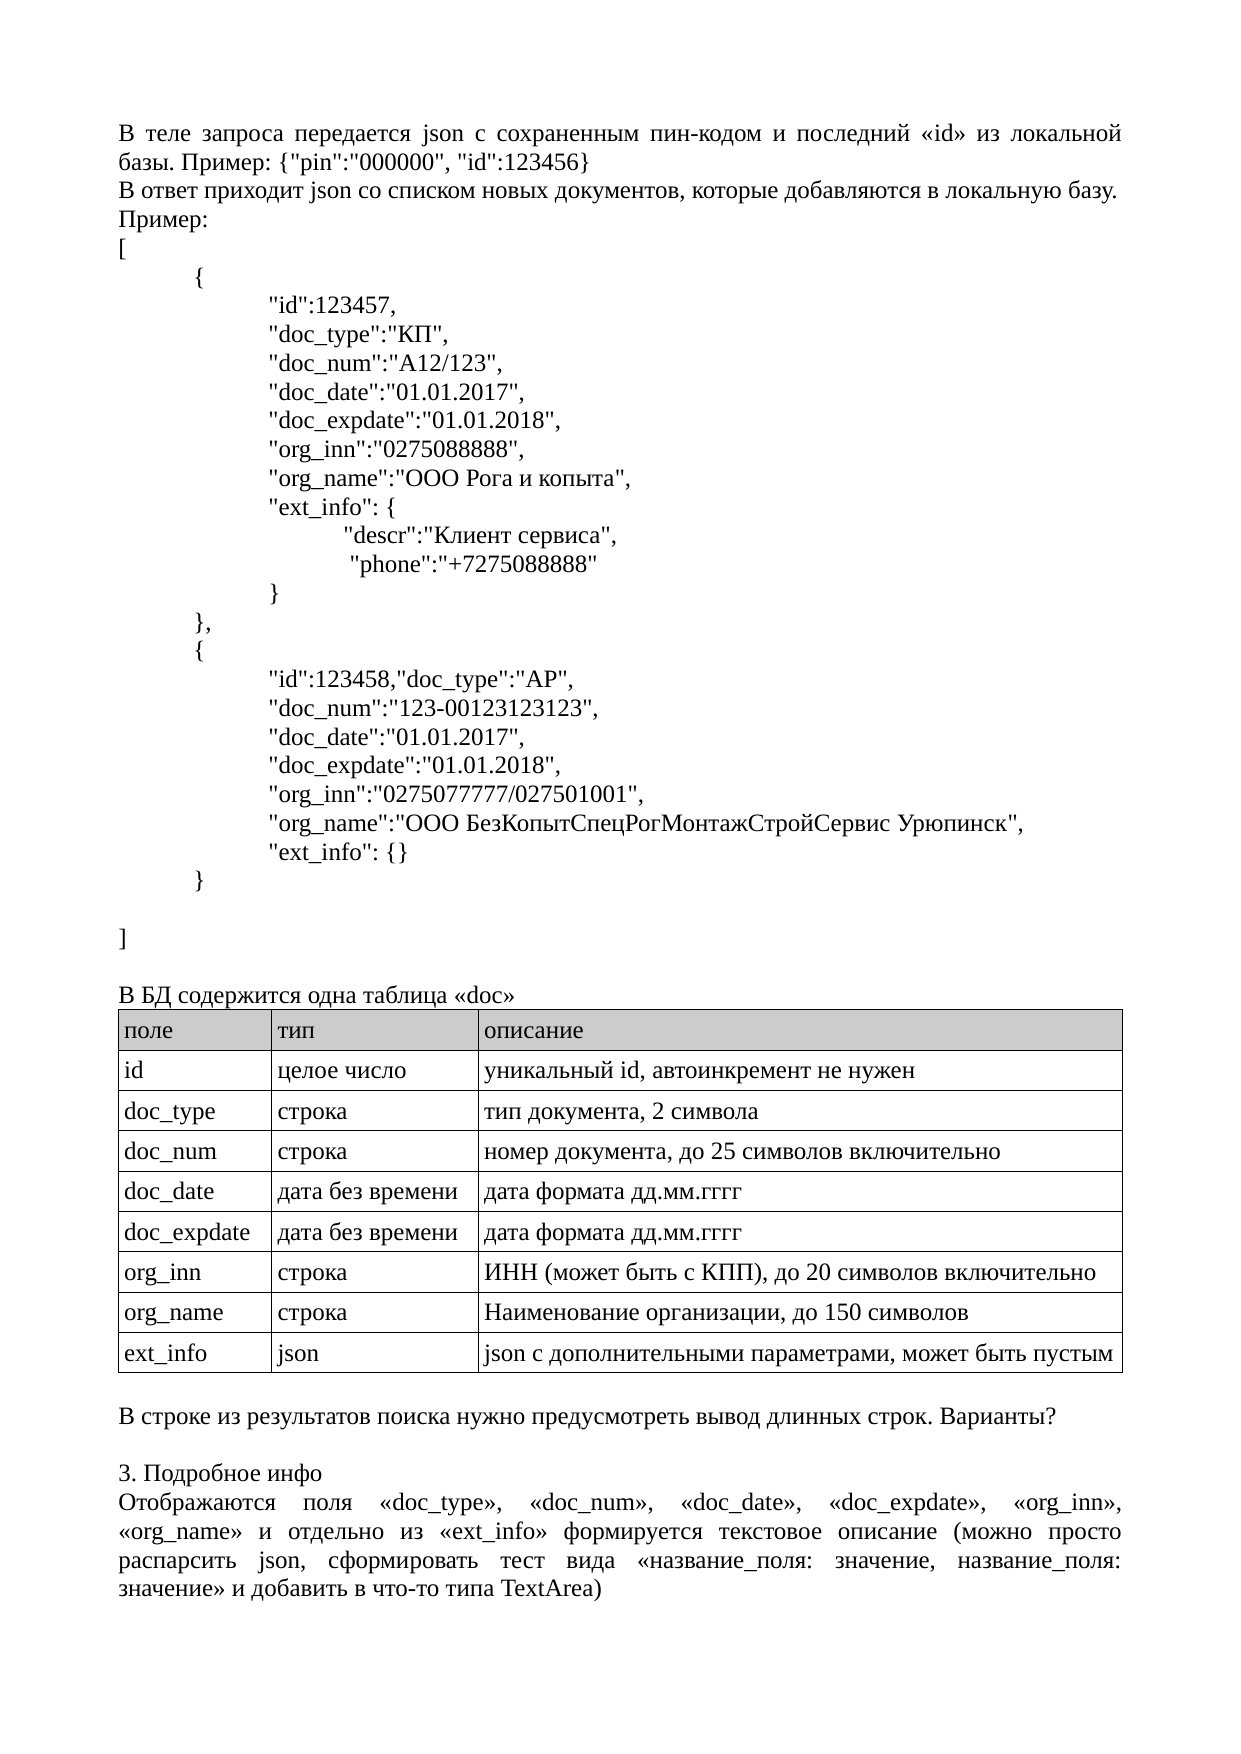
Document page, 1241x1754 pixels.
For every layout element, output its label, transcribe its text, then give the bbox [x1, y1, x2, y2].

text "phone":"+7275088888" [118, 549, 1122, 578]
text "doc_date":"01.01.2017", [118, 722, 1122, 751]
table_cell org_name [119, 1293, 271, 1332]
table_cell ext_info [119, 1333, 271, 1372]
text { [118, 262, 1122, 291]
text [ [118, 233, 1122, 262]
table_cell дата формата дд.мм.гггг [479, 1172, 1122, 1211]
text В БД содержится одна таблица «doc» [118, 981, 1122, 1009]
text В строке из результатов поиска нужно предусмотреть вывод длинных строк. Варианты? [118, 1401, 1122, 1430]
table_cell doc_type [119, 1091, 271, 1130]
text Отображаются поля «doc_type», «doc_num», «doc_date», «doc_expdate», «org_inn», «org_name» и отдельно из «ext_info» формируется текстовое описание (можно просто распарсить json, сформировать тест вида «название_поля: значение, название_поля: значение» и добавить в что-то типа TextArea) [118, 1487, 1122, 1602]
text } [118, 866, 1122, 894]
text ] [118, 923, 1122, 952]
table_cell строка [272, 1131, 478, 1171]
text "doc_num":"А12/123", [118, 348, 1122, 377]
text "ext_info": { [118, 492, 1122, 521]
text "doc_num":"123-00123123123", [118, 693, 1122, 722]
text "doc_expdate":"01.01.2018", [118, 751, 1122, 779]
text "org_name":"ООО Рога и копыта", [118, 463, 1122, 492]
text { [118, 636, 1122, 664]
text "id":123457, [118, 291, 1122, 319]
text "ext_info": {} [118, 837, 1122, 866]
text "org_inn":"0275088888", [118, 434, 1122, 463]
table_header поле [119, 1010, 271, 1050]
text "doc_expdate":"01.01.2018", [118, 406, 1122, 434]
text "org_inn":"0275077777/027501001", [118, 779, 1122, 808]
table_cell ИНН (может быть с КПП), до 20 символов включительно [479, 1252, 1122, 1292]
table_cell уникальный id, автоинкремент не нужен [479, 1051, 1122, 1090]
text "descr":"Клиент сервиса", [118, 521, 1122, 549]
text "org_name":"ООО БезКопытСпецРогМонтажСтройСервис Урюпинск", [118, 808, 1122, 837]
table_cell doc_expdate [119, 1212, 271, 1251]
table_header тип [272, 1010, 478, 1050]
table_header описание [479, 1010, 1122, 1050]
text Пример: [118, 204, 1122, 233]
table_cell строка [272, 1091, 478, 1130]
text "doc_type":"КП", [118, 319, 1122, 348]
table_cell json с дополнительными параметрами, может быть пустым [479, 1333, 1122, 1372]
text } [118, 578, 1122, 607]
table_cell строка [272, 1293, 478, 1332]
table_cell id [119, 1051, 271, 1090]
table_cell строка [272, 1252, 478, 1292]
table_cell doc_date [119, 1172, 271, 1211]
table_cell Наименование организации, до 150 символов [479, 1293, 1122, 1332]
text В теле запроса передается json c сохраненным пин-кодом и последний «id» из локальной базы. Пример: {"pin":"000000", "id":123456} [118, 118, 1122, 176]
table_cell дата без времени [272, 1212, 478, 1251]
text "id":123458,"doc_type":"АР", [118, 664, 1122, 693]
table_cell тип документа, 2 символа [479, 1091, 1122, 1130]
table_cell json [272, 1333, 478, 1372]
table_cell doc_num [119, 1131, 271, 1171]
text 3. Подробное инфо [118, 1458, 1122, 1487]
table_cell номер документа, до 25 символов включительно [479, 1131, 1122, 1171]
text "doc_date":"01.01.2017", [118, 377, 1122, 406]
table_cell дата формата дд.мм.гггг [479, 1212, 1122, 1251]
text }, [118, 607, 1122, 636]
table_cell целое число [272, 1051, 478, 1090]
table_cell org_inn [119, 1252, 271, 1292]
table_cell дата без времени [272, 1172, 478, 1211]
text В ответ приходит json со списком новых документов, которые добавляются в локальную базу. [118, 176, 1122, 204]
